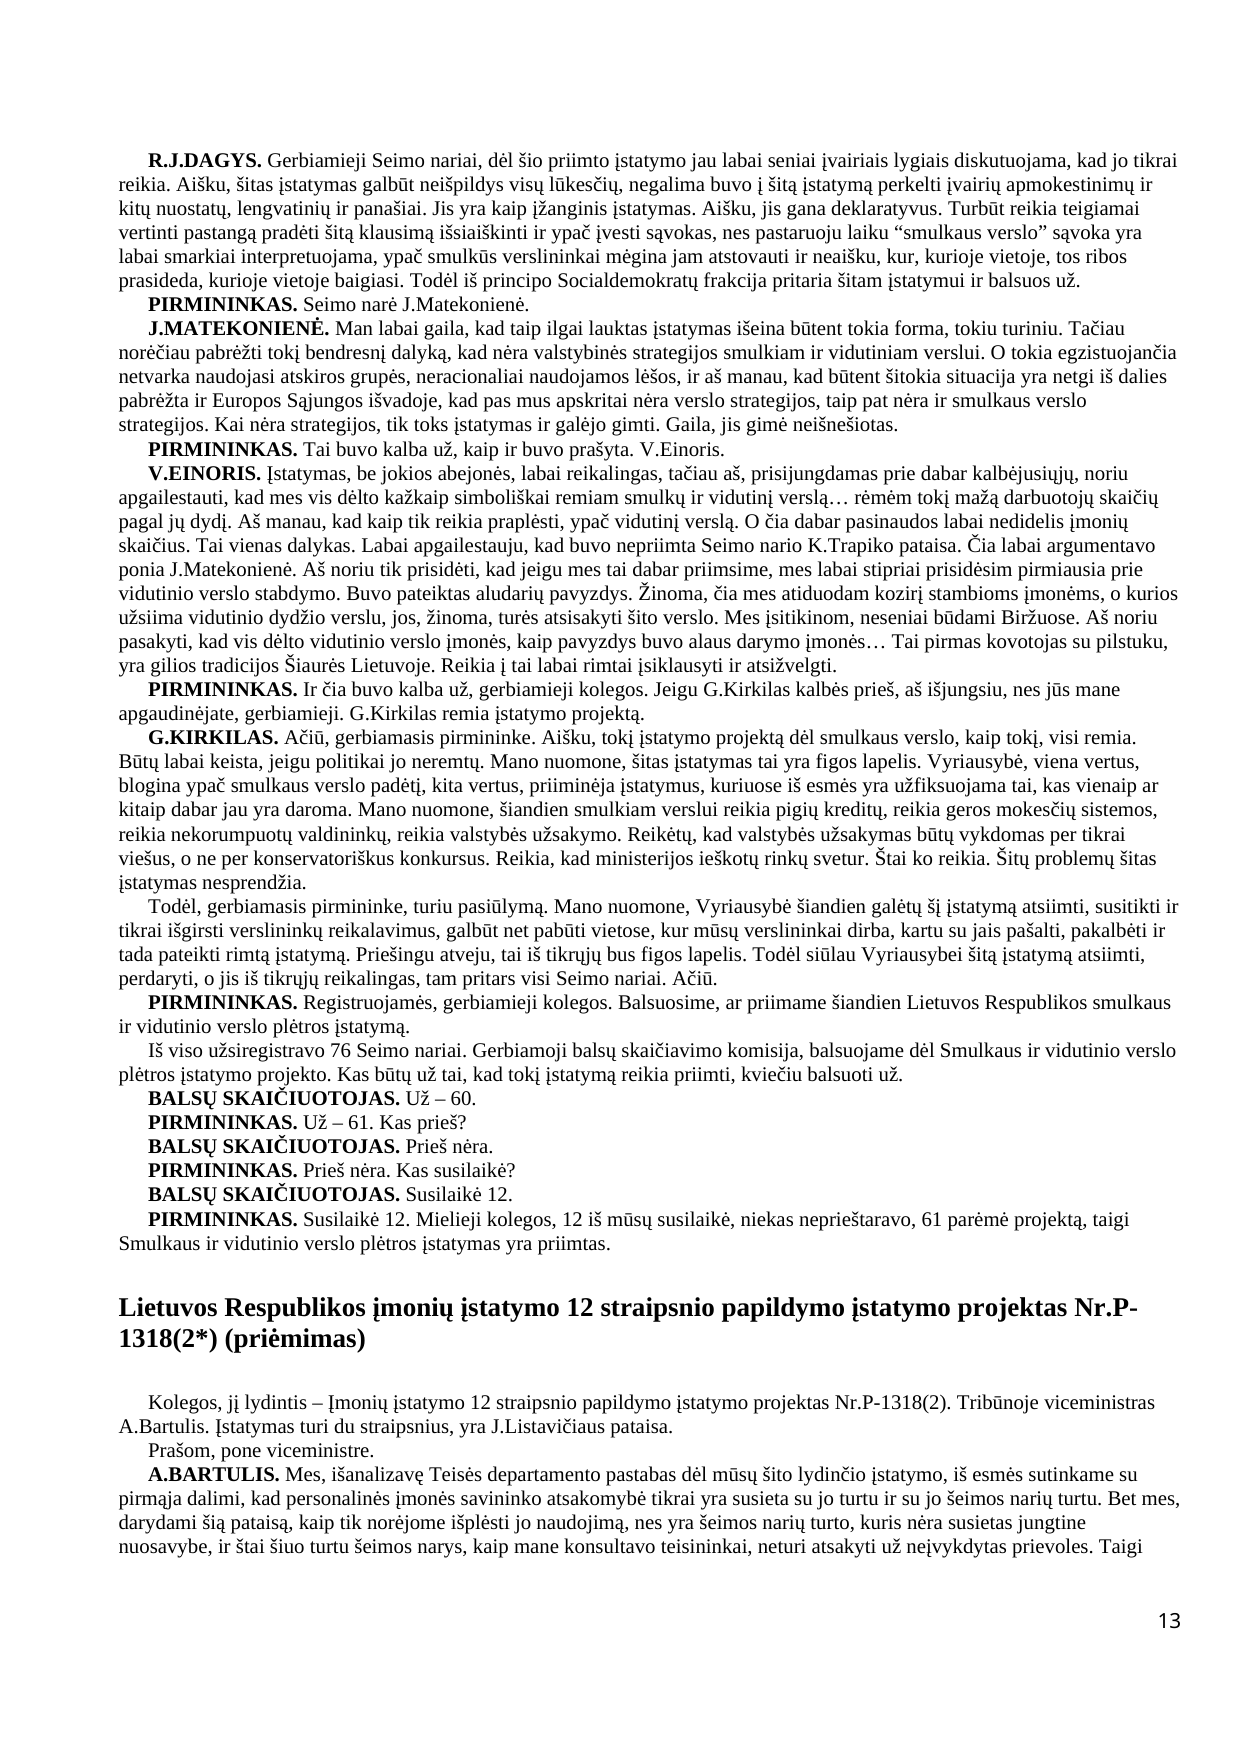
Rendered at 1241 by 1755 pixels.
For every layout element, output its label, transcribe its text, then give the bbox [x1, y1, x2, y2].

text PIRMININKAS. Tai buvo kalba už, kaip ir buvo prašyta. V.Einoris. [118, 436, 1181, 461]
text BALSŲ SKAIČIUOTOJAS. Prieš nėra. [118, 1134, 1181, 1158]
text A.BARTULIS. Mes, išanalizavę Teisės departamento pastabas dėl mūsų šito lydinčio įstatymo, iš esmės sutinkame su pirmąja dalimi, kad personalinės įmonės savininko atsakomybė tikrai yra susieta su jo turtu ir su jo šeimos narių turtu. Bet mes, darydami šią pataisą, kaip tik norėjome išplėsti jo naudojimą, nes yra šeimos narių turto, kuris nėra susietas jungtine nuosavybe, ir štai šiuo turtu šeimos narys, kaip mane konsultavo teisininkai, neturi atsakyti už neįvykdytas prievoles. Taigi [118, 1462, 1181, 1558]
text G.KIRKILAS. Ačiū, gerbiamasis pirmininke. Aišku, tokį įstatymo projektą dėl smulkaus verslo, kaip tokį, visi remia. Būtų labai keista, jeigu politikai jo neremtų. Mano nuomone, šitas įstatymas tai yra figos lapelis. Vyriausybė, viena vertus, blogina ypač smulkaus verslo padėtį, kita vertus, priiminėja įstatymus, kuriuose iš esmės yra užfiksuojama tai, kas vienaip ar kitaip dabar jau yra daroma. Mano nuomone, šiandien smulkiam verslui reikia pigių kreditų, reikia geros mokesčių sistemos, reikia nekorumpuotų valdininkų, reikia valstybės užsakymo. Reikėtų, kad valstybės užsakymas būtų vykdomas per tikrai viešus, o ne per konservatoriškus konkursus. Reikia, kad ministerijos ieškotų rinkų svetur. Štai ko reikia. Šitų problemų šitas įstatymas nesprendžia. [118, 725, 1181, 894]
text Kolegos, jį lydintis – Įmonių įstatymo 12 straipsnio papildymo įstatymo projektas Nr.P-1318(2). Tribūnoje viceministras A.Bartulis. Įstatymas turi du straipsnius, yra J.Listavičiaus pataisa. [118, 1390, 1181, 1438]
text V.EINORIS. Įstatymas, be jokios abejonės, labai reikalingas, tačiau aš, prisijungdamas prie dabar kalbėjusiųjų, noriu apgailestauti, kad mes vis dėlto kažkaip simboliškai remiam smulkų ir vidutinį verslą… rėmėm tokį mažą darbuotojų skaičių pagal jų dydį. Aš manau, kad kaip tik reikia praplėsti, ypač vidutinį verslą. O čia dabar pasinaudos labai nedidelis įmonių skaičius. Tai vienas dalykas. Labai apgailestauju, kad buvo nepriimta Seimo nario K.Trapiko pataisa. Čia labai argumentavo ponia J.Matekonienė. Aš noriu tik prisidėti, kad jeigu mes tai dabar priimsime, mes labai stipriai prisidėsim pirmiausia prie vidutinio verslo stabdymo. Buvo pateiktas aludarių pavyzdys. Žinoma, čia mes atiduodam kozirį stambioms įmonėms, o kurios užsiima vidutinio dydžio verslu, jos, žinoma, turės atsisakyti šito verslo. Mes įsitikinom, neseniai būdami Biržuose. Aš noriu pasakyti, kad vis dėlto vidutinio verslo įmonės, kaip pavyzdys buvo alaus darymo įmonės… Tai pirmas kovotojas su pilstuku, yra gilios tradicijos Šiaurės Lietuvoje. Reikia į tai labai rimtai įsiklausyti ir atsižvelgti. [118, 461, 1181, 677]
text PIRMININKAS. Susilaikė 12. Mielieji kolegos, 12 iš mūsų susilaikė, niekas neprieštaravo, 61 parėmė projektą, taigi Smulkaus ir vidutinio verslo plėtros įstatymas yra priimtas. [118, 1206, 1181, 1254]
text J.MATEKONIENĖ. Man labai gaila, kad taip ilgai lauktas įstatymas išeina būtent tokia forma, tokiu turiniu. Tačiau norėčiau pabrėžti tokį bendresnį dalyką, kad nėra valstybinės strategijos smulkiam ir vidutiniam verslui. O tokia egzistuojančia netvarka naudojasi atskiros grupės, neracionaliai naudojamos lėšos, ir aš manau, kad būtent šitokia situacija yra netgi iš dalies pabrėžta ir Europos Sąjungos išvadoje, kad pas mus apskritai nėra verslo strategijos, taip pat nėra ir smulkaus verslo strategijos. Kai nėra strategijos, tik toks įstatymas ir galėjo gimti. Gaila, jis gimė neišnešiotas. [118, 316, 1181, 436]
text PIRMININKAS. Prieš nėra. Kas susilaikė? [118, 1158, 1181, 1182]
text PIRMININKAS. Seimo narė J.Matekonienė. [118, 292, 1181, 316]
text PIRMININKAS. Ir čia buvo kalba už, gerbiamieji kolegos. Jeigu G.Kirkilas kalbės prieš, aš išjungsiu, nes jūs mane apgaudinėjate, gerbiamieji. G.Kirkilas remia įstatymo projektą. [118, 677, 1181, 725]
text BALSŲ SKAIČIUOTOJAS. Už – 60. [118, 1086, 1181, 1110]
text Lietuvos Respublikos įmonių įstatymo 12 straipsnio papildymo įstatymo projektas Nr.P-1318(2*) (priėmimas) [118, 1291, 1181, 1353]
text BALSŲ SKAIČIUOTOJAS. Susilaikė 12. [118, 1182, 1181, 1206]
text R.J.DAGYS. Gerbiamieji Seimo nariai, dėl šio priimto įstatymo jau labai seniai įvairiais lygiais diskutuojama, kad jo tikrai reikia. Aišku, šitas įstatymas galbūt neišpildys visų lūkesčių, negalima buvo į šitą įstatymą perkelti įvairių apmokestinimų ir kitų nuostatų, lengvatinių ir panašiai. Jis yra kaip įžanginis įstatymas. Aišku, jis gana deklaratyvus. Turbūt reikia teigiamai vertinti pastangą pradėti šitą klausimą išsiaiškinti ir ypač įvesti sąvokas, nes pastaruoju laiku “smulkaus verslo” sąvoka yra labai smarkiai interpretuojama, ypač smulkūs verslininkai mėgina jam atstovauti ir neaišku, kur, kurioje vietoje, tos ribos prasideda, kurioje vietoje baigiasi. Todėl iš principo Socialdemokratų frakcija pritaria šitam įstatymui ir balsuos už. [118, 148, 1181, 292]
text Iš viso užsiregistravo 76 Seimo nariai. Gerbiamoji balsų skaičiavimo komisija, balsuojame dėl Smulkaus ir vidutinio verslo plėtros įstatymo projekto. Kas būtų už tai, kad tokį įstatymą reikia priimti, kviečiu balsuoti už. [118, 1038, 1181, 1086]
text Todėl, gerbiamasis pirmininke, turiu pasiūlymą. Mano nuomone, Vyriausybė šiandien galėtų šį įstatymą atsiimti, susitikti ir tikrai išgirsti verslininkų reikalavimus, galbūt net pabūti vietose, kur mūsų verslininkai dirba, kartu su jais pašalti, pakalbėti ir tada pateikti rimtą įstatymą. Priešingu atveju, tai iš tikrųjų bus figos lapelis. Todėl siūlau Vyriausybei šitą įstatymą atsiimti, perdaryti, o jis iš tikrųjų reikalingas, tam pritars visi Seimo nariai. Ačiū. [118, 894, 1181, 990]
text PIRMININKAS. Už – 61. Kas prieš? [118, 1110, 1181, 1134]
text PIRMININKAS. Registruojamės, gerbiamieji kolegos. Balsuosime, ar priimame šiandien Lietuvos Respublikos smulkaus ir vidutinio verslo plėtros įstatymą. [118, 990, 1181, 1038]
text Prašom, pone viceministre. [118, 1438, 1181, 1462]
